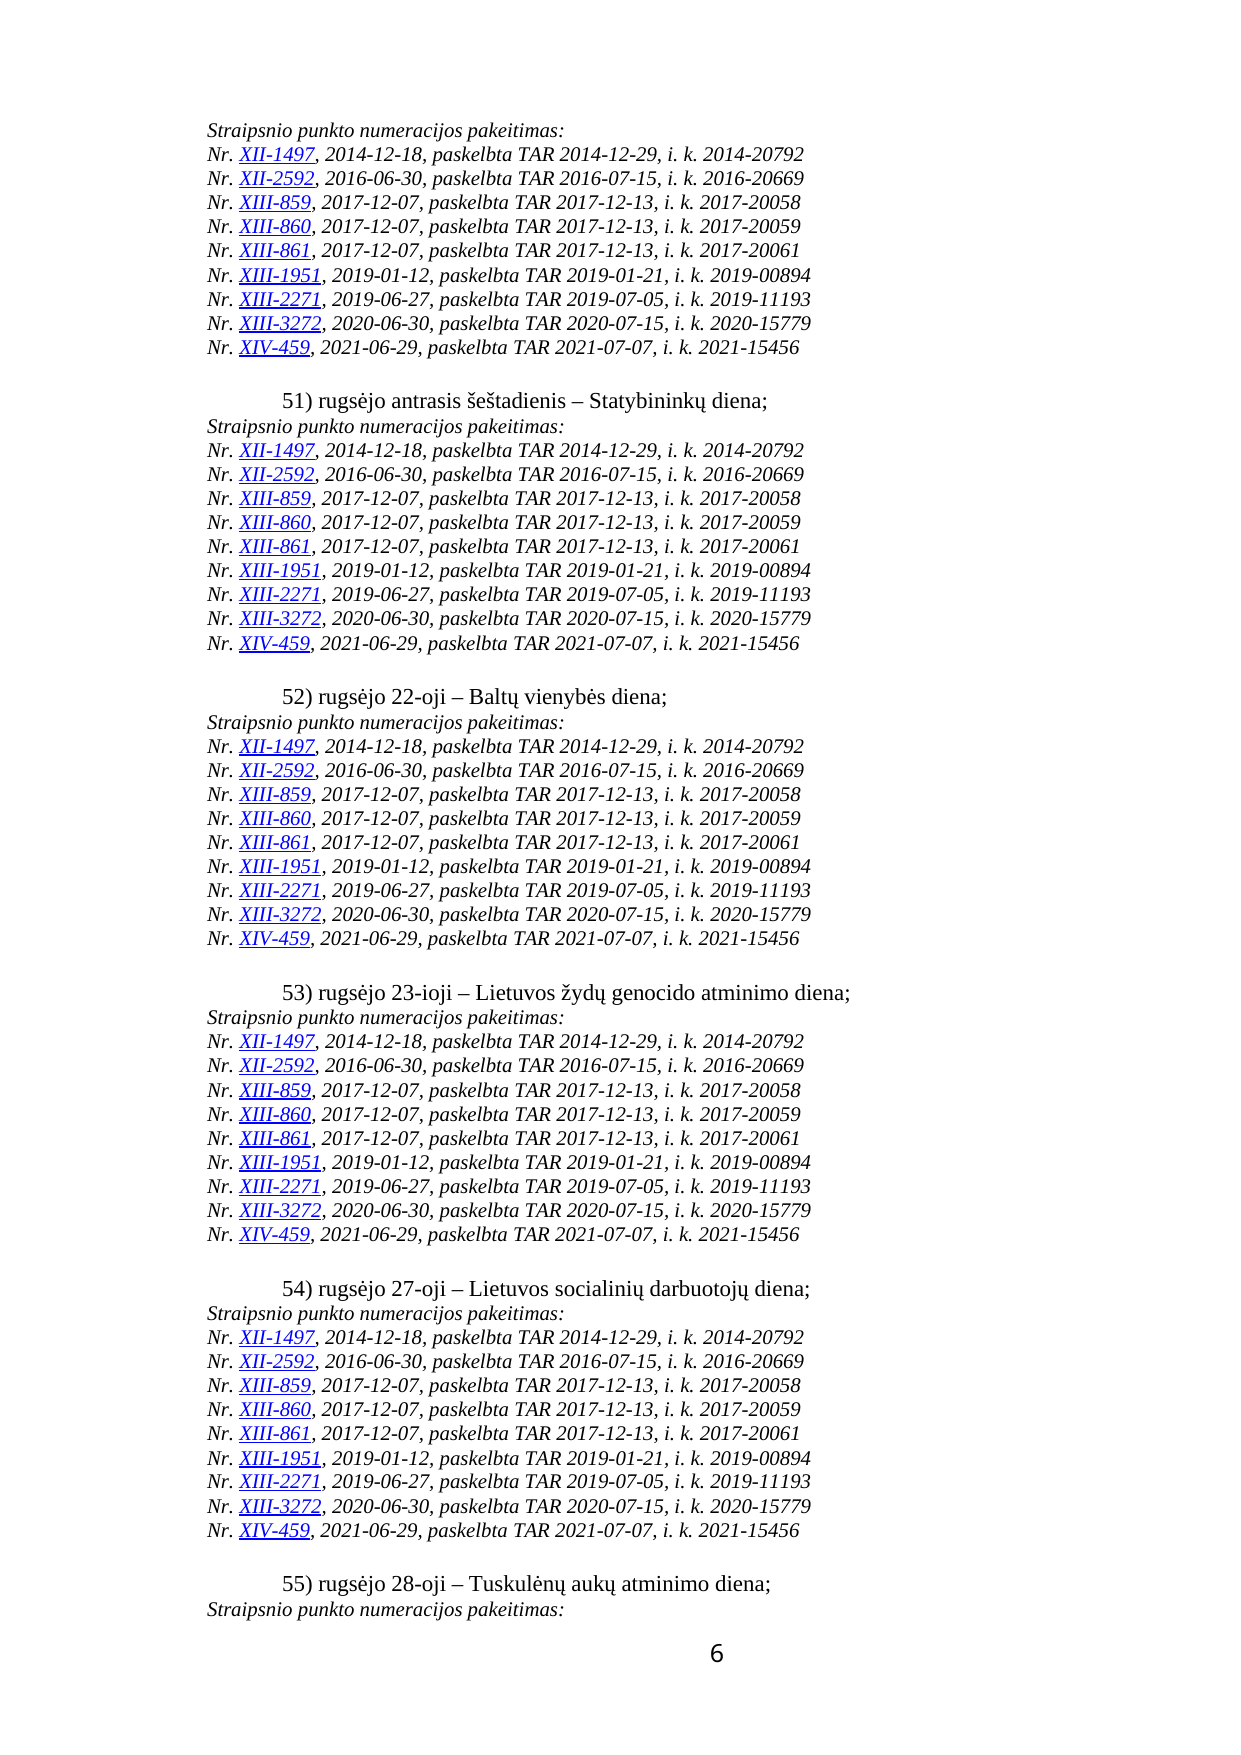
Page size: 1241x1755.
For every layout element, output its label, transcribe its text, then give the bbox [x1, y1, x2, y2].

text Nr. XII-1497, 2014-12-18, paskelbta TAR 2014-12-29, i. k. 2014-20792 [207, 142, 1152, 166]
text Straipsnio punkto numeracijos pakeitimas: [207, 1301, 1152, 1325]
text Straipsnio punkto numeracijos pakeitimas: [207, 414, 1152, 438]
text Nr. XII-2592, 2016-06-30, paskelbta TAR 2016-07-15, i. k. 2016-20669 [207, 1349, 1152, 1373]
text Nr. XIII-3272, 2020-06-30, paskelbta TAR 2020-07-15, i. k. 2020-15779 [207, 902, 1152, 926]
text Nr. XIV-459, 2021-06-29, paskelbta TAR 2021-07-07, i. k. 2021-15456 [207, 926, 1152, 950]
text Straipsnio punkto numeracijos pakeitimas: [207, 1005, 1152, 1029]
text 55) rugsėjo 28-oji – Tuskulėnų aukų atminimo diena; [207, 1570, 1152, 1597]
text Nr. XIV-459, 2021-06-29, paskelbta TAR 2021-07-07, i. k. 2021-15456 [207, 1222, 1152, 1246]
text Nr. XII-1497, 2014-12-18, paskelbta TAR 2014-12-29, i. k. 2014-20792 [207, 438, 1152, 462]
text Straipsnio punkto numeracijos pakeitimas: [207, 709, 1152, 734]
text Nr. XIII-1951, 2019-01-12, paskelbta TAR 2019-01-21, i. k. 2019-00894 [207, 262, 1152, 287]
text Nr. XIII-1951, 2019-01-12, paskelbta TAR 2019-01-21, i. k. 2019-00894 [207, 558, 1152, 582]
text 51) rugsėjo antrasis šeštadienis – Statybininkų diena; [207, 387, 1152, 414]
text Nr. XIII-1951, 2019-01-12, paskelbta TAR 2019-01-21, i. k. 2019-00894 [207, 854, 1152, 878]
text Nr. XIV-459, 2021-06-29, paskelbta TAR 2021-07-07, i. k. 2021-15456 [207, 1518, 1152, 1542]
text Nr. XII-2592, 2016-06-30, paskelbta TAR 2016-07-15, i. k. 2016-20669 [207, 462, 1152, 486]
text Nr. XIII-2271, 2019-06-27, paskelbta TAR 2019-07-05, i. k. 2019-11193 [207, 582, 1152, 606]
text Nr. XIII-861, 2017-12-07, paskelbta TAR 2017-12-13, i. k. 2017-20061 [207, 1421, 1152, 1445]
text Nr. XIII-860, 2017-12-07, paskelbta TAR 2017-12-13, i. k. 2017-20059 [207, 214, 1152, 238]
text Nr. XIII-2271, 2019-06-27, paskelbta TAR 2019-07-05, i. k. 2019-11193 [207, 1469, 1152, 1493]
text Straipsnio punkto numeracijos pakeitimas: [207, 1597, 1152, 1621]
text Nr. XIV-459, 2021-06-29, paskelbta TAR 2021-07-07, i. k. 2021-15456 [207, 630, 1152, 654]
text Nr. XIII-859, 2017-12-07, paskelbta TAR 2017-12-13, i. k. 2017-20058 [207, 486, 1152, 510]
text Nr. XII-1497, 2014-12-18, paskelbta TAR 2014-12-29, i. k. 2014-20792 [207, 1325, 1152, 1349]
text Nr. XIII-859, 2017-12-07, paskelbta TAR 2017-12-13, i. k. 2017-20058 [207, 1373, 1152, 1397]
text Nr. XIII-859, 2017-12-07, paskelbta TAR 2017-12-13, i. k. 2017-20058 [207, 782, 1152, 806]
text 53) rugsėjo 23-ioji – Lietuvos žydų genocido atminimo diena; [207, 979, 1152, 1005]
text Nr. XIII-860, 2017-12-07, paskelbta TAR 2017-12-13, i. k. 2017-20059 [207, 806, 1152, 830]
text Nr. XIII-860, 2017-12-07, paskelbta TAR 2017-12-13, i. k. 2017-20059 [207, 510, 1152, 534]
text Nr. XIII-2271, 2019-06-27, paskelbta TAR 2019-07-05, i. k. 2019-11193 [207, 878, 1152, 902]
text 54) rugsėjo 27-oji – Lietuvos socialinių darbuotojų diena; [207, 1275, 1152, 1301]
text Nr. XII-2592, 2016-06-30, paskelbta TAR 2016-07-15, i. k. 2016-20669 [207, 1053, 1152, 1077]
text Nr. XIII-3272, 2020-06-30, paskelbta TAR 2020-07-15, i. k. 2020-15779 [207, 1198, 1152, 1222]
text Nr. XIII-861, 2017-12-07, paskelbta TAR 2017-12-13, i. k. 2017-20061 [207, 1126, 1152, 1150]
text Nr. XIII-860, 2017-12-07, paskelbta TAR 2017-12-13, i. k. 2017-20059 [207, 1102, 1152, 1126]
text Nr. XIII-1951, 2019-01-12, paskelbta TAR 2019-01-21, i. k. 2019-00894 [207, 1445, 1152, 1469]
text Nr. XIII-2271, 2019-06-27, paskelbta TAR 2019-07-05, i. k. 2019-11193 [207, 1174, 1152, 1198]
text Nr. XII-2592, 2016-06-30, paskelbta TAR 2016-07-15, i. k. 2016-20669 [207, 166, 1152, 190]
text Nr. XIII-3272, 2020-06-30, paskelbta TAR 2020-07-15, i. k. 2020-15779 [207, 1493, 1152, 1518]
text Nr. XIII-859, 2017-12-07, paskelbta TAR 2017-12-13, i. k. 2017-20058 [207, 190, 1152, 214]
text Nr. XIII-861, 2017-12-07, paskelbta TAR 2017-12-13, i. k. 2017-20061 [207, 238, 1152, 262]
text Nr. XII-1497, 2014-12-18, paskelbta TAR 2014-12-29, i. k. 2014-20792 [207, 734, 1152, 758]
text Nr. XII-2592, 2016-06-30, paskelbta TAR 2016-07-15, i. k. 2016-20669 [207, 758, 1152, 782]
text 52) rugsėjo 22-oji – Baltų vienybės diena; [207, 683, 1152, 709]
text Nr. XIII-861, 2017-12-07, paskelbta TAR 2017-12-13, i. k. 2017-20061 [207, 830, 1152, 854]
text Nr. XIII-1951, 2019-01-12, paskelbta TAR 2019-01-21, i. k. 2019-00894 [207, 1150, 1152, 1174]
text Nr. XIV-459, 2021-06-29, paskelbta TAR 2021-07-07, i. k. 2021-15456 [207, 335, 1152, 359]
text Nr. XIII-3272, 2020-06-30, paskelbta TAR 2020-07-15, i. k. 2020-15779 [207, 311, 1152, 335]
text Nr. XII-1497, 2014-12-18, paskelbta TAR 2014-12-29, i. k. 2014-20792 [207, 1029, 1152, 1053]
text Nr. XIII-861, 2017-12-07, paskelbta TAR 2017-12-13, i. k. 2017-20061 [207, 534, 1152, 558]
text Nr. XIII-3272, 2020-06-30, paskelbta TAR 2020-07-15, i. k. 2020-15779 [207, 606, 1152, 630]
text Nr. XIII-859, 2017-12-07, paskelbta TAR 2017-12-13, i. k. 2017-20058 [207, 1077, 1152, 1102]
text Nr. XIII-2271, 2019-06-27, paskelbta TAR 2019-07-05, i. k. 2019-11193 [207, 287, 1152, 311]
text Straipsnio punkto numeracijos pakeitimas: [207, 118, 1152, 142]
text Nr. XIII-860, 2017-12-07, paskelbta TAR 2017-12-13, i. k. 2017-20059 [207, 1397, 1152, 1421]
